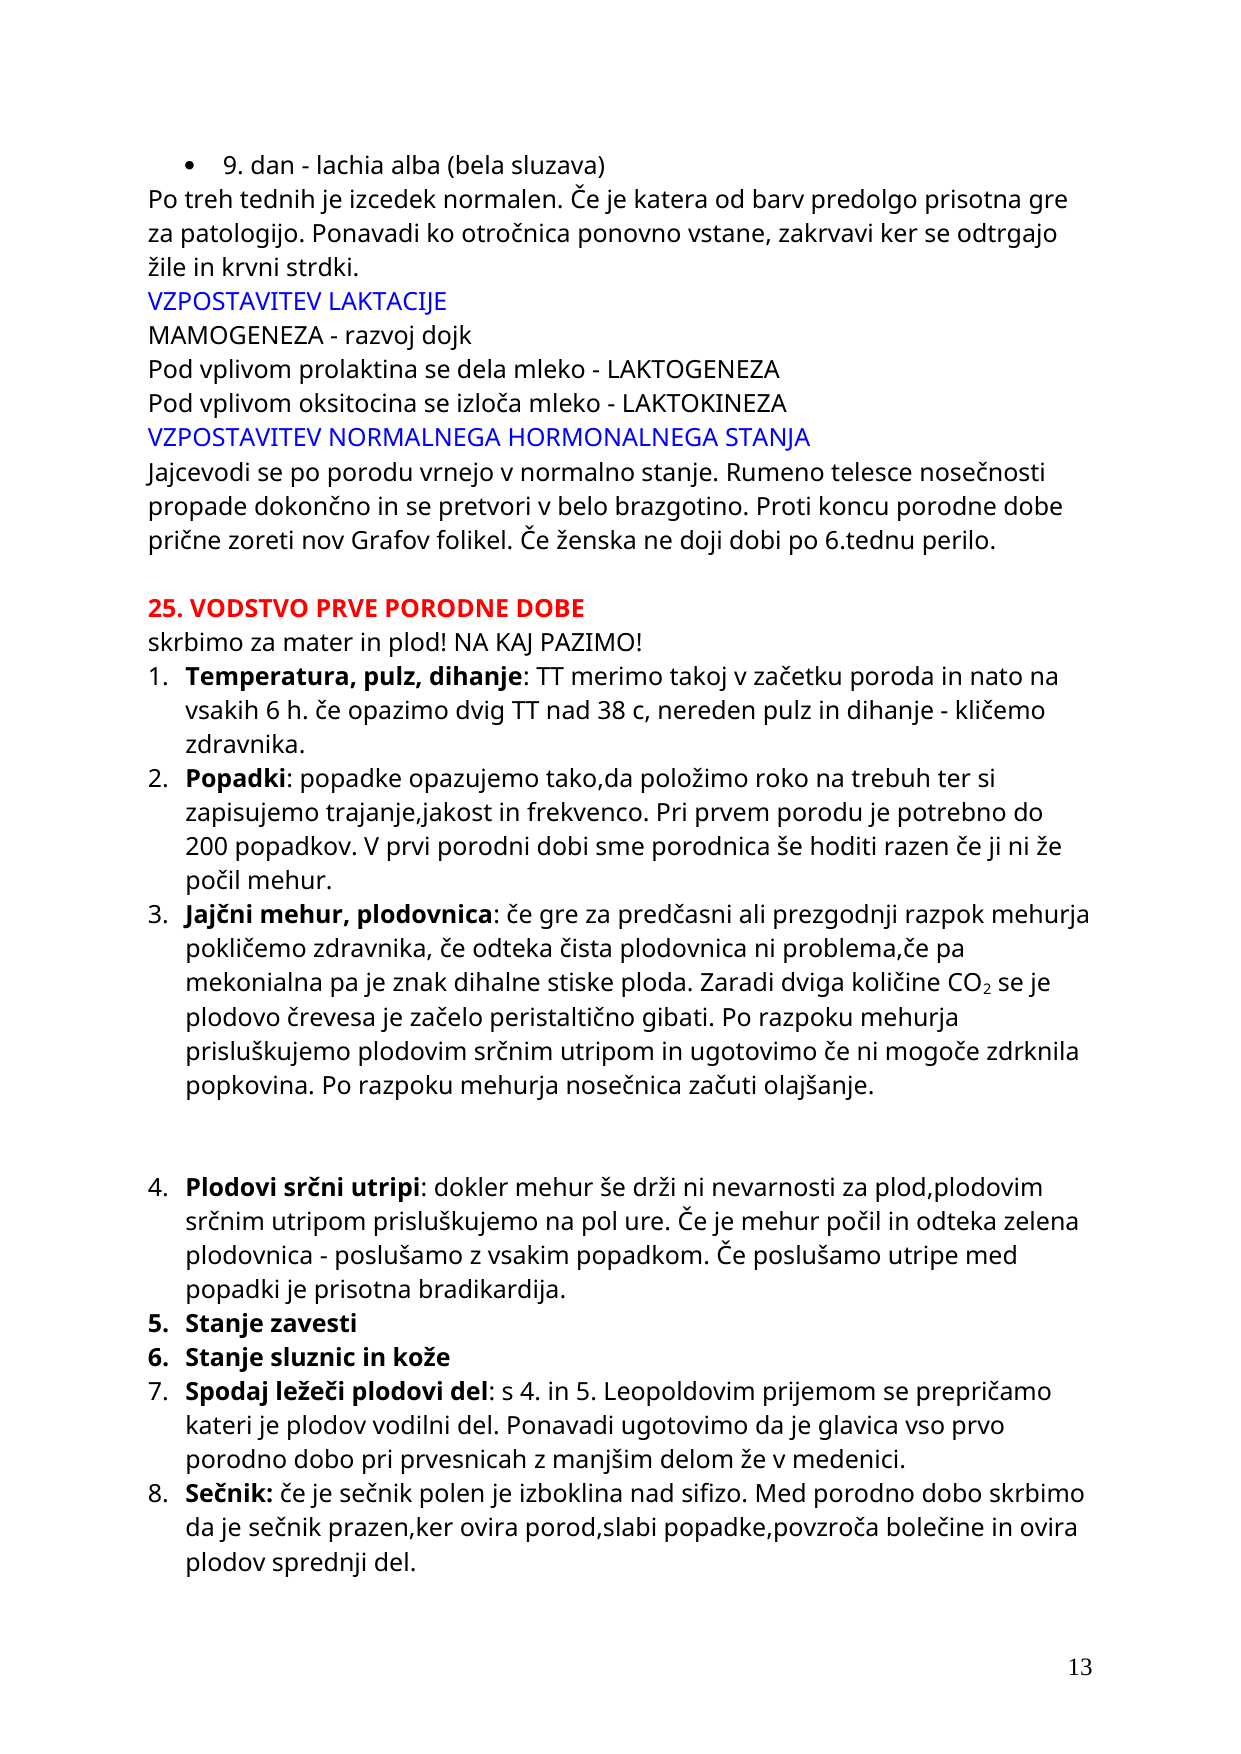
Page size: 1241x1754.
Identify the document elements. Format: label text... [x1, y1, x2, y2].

text skrbimo za mater in plod! NA KAJ PAZIMO! [148, 624, 1093, 658]
text VZPOSTAVITEV LAKTACIJE [148, 284, 1093, 318]
text Po treh tednih je izcedek normalen. Če je katera od barv predolgo prisotna gre za patologijo. Ponavadi ko otročnica ponovno vstane, zakrvavi ker se odtrgajo žile in krvni strdki. [148, 182, 1093, 284]
list Jajčni mehur, plodovnica: če gre za predčasni ali prezgodnji razpok mehurja pokličemo zdravnika, če odteka čista plodovnica ni problema,če pa mekonialna pa je znak dihalne stiske ploda. Zaradi dviga količine CO2 se je plodovo črevesa je začelo peristaltično gibati. Po razpoku mehurja prisluškujemo plodovim srčnim utripom in ugotovimo če ni mogoče zdrknila popkovina. Po razpoku mehurja nosečnica začuti olajšanje. [148, 897, 1093, 1101]
list 9. dan - lachia alba (bela sluzava) [185, 148, 1093, 182]
list Stanje sluznic in kože [148, 1340, 1093, 1374]
text Jajcevodi se po porodu vrnejo v normalno stanje. Rumeno telesce nosečnosti propade dokončno in se pretvori v belo brazgotino. Proti koncu porodne dobe prične zoreti nov Grafov folikel. Če ženska ne doji dobi po 6.tednu perilo. [148, 454, 1093, 556]
list Sečnik: če je sečnik polen je izboklina nad sifizo. Med porodno dobo skrbimo da je sečnik prazen,ker ovira porod,slabi popadke,povzroča bolečine in ovira plodov sprednji del. [148, 1476, 1093, 1578]
list Plodovi srčni utripi: dokler mehur še drži ni nevarnosti za plod,plodovim srčnim utripom prisluškujemo na pol ure. Če je mehur počil in odteka zelena plodovnica - poslušamo z vsakim popadkom. Če poslušamo utripe med popadki je prisotna bradikardija. [148, 1169, 1093, 1306]
list Spodaj ležeči plodovi del: s 4. in 5. Leopoldovim prijemom se prepričamo kateri je plodov vodilni del. Ponavadi ugotovimo da je glavica vso prvo porodno dobo pri prvesnicah z manjšim delom že v medenici. [148, 1374, 1093, 1476]
text 25. VODSTVO PRVE PORODNE DOBE [148, 590, 1093, 624]
list Temperatura, pulz, dihanje: TT merimo takoj v začetku poroda in nato na vsakih 6 h. če opazimo dvig TT nad 38 c, nereden pulz in dihanje - kličemo zdravnika. [148, 658, 1093, 761]
text VZPOSTAVITEV NORMALNEGA HORMONALNEGA STANJA [148, 420, 1093, 454]
list Popadki: popadke opazujemo tako,da položimo roko na trebuh ter si zapisujemo trajanje,jakost in frekvenco. Pri prvem porodu je potrebno do 200 popadkov. V prvi porodni dobi sme porodnica še hoditi razen če ji ni že počil mehur. [148, 761, 1093, 897]
text Pod vplivom prolaktina se dela mleko - LAKTOGENEZA [148, 352, 1093, 386]
text MAMOGENEZA - razvoj dojk [148, 318, 1093, 352]
list Stanje zavesti [148, 1306, 1093, 1340]
text Pod vplivom oksitocina se izloča mleko - LAKTOKINEZA [148, 386, 1093, 420]
